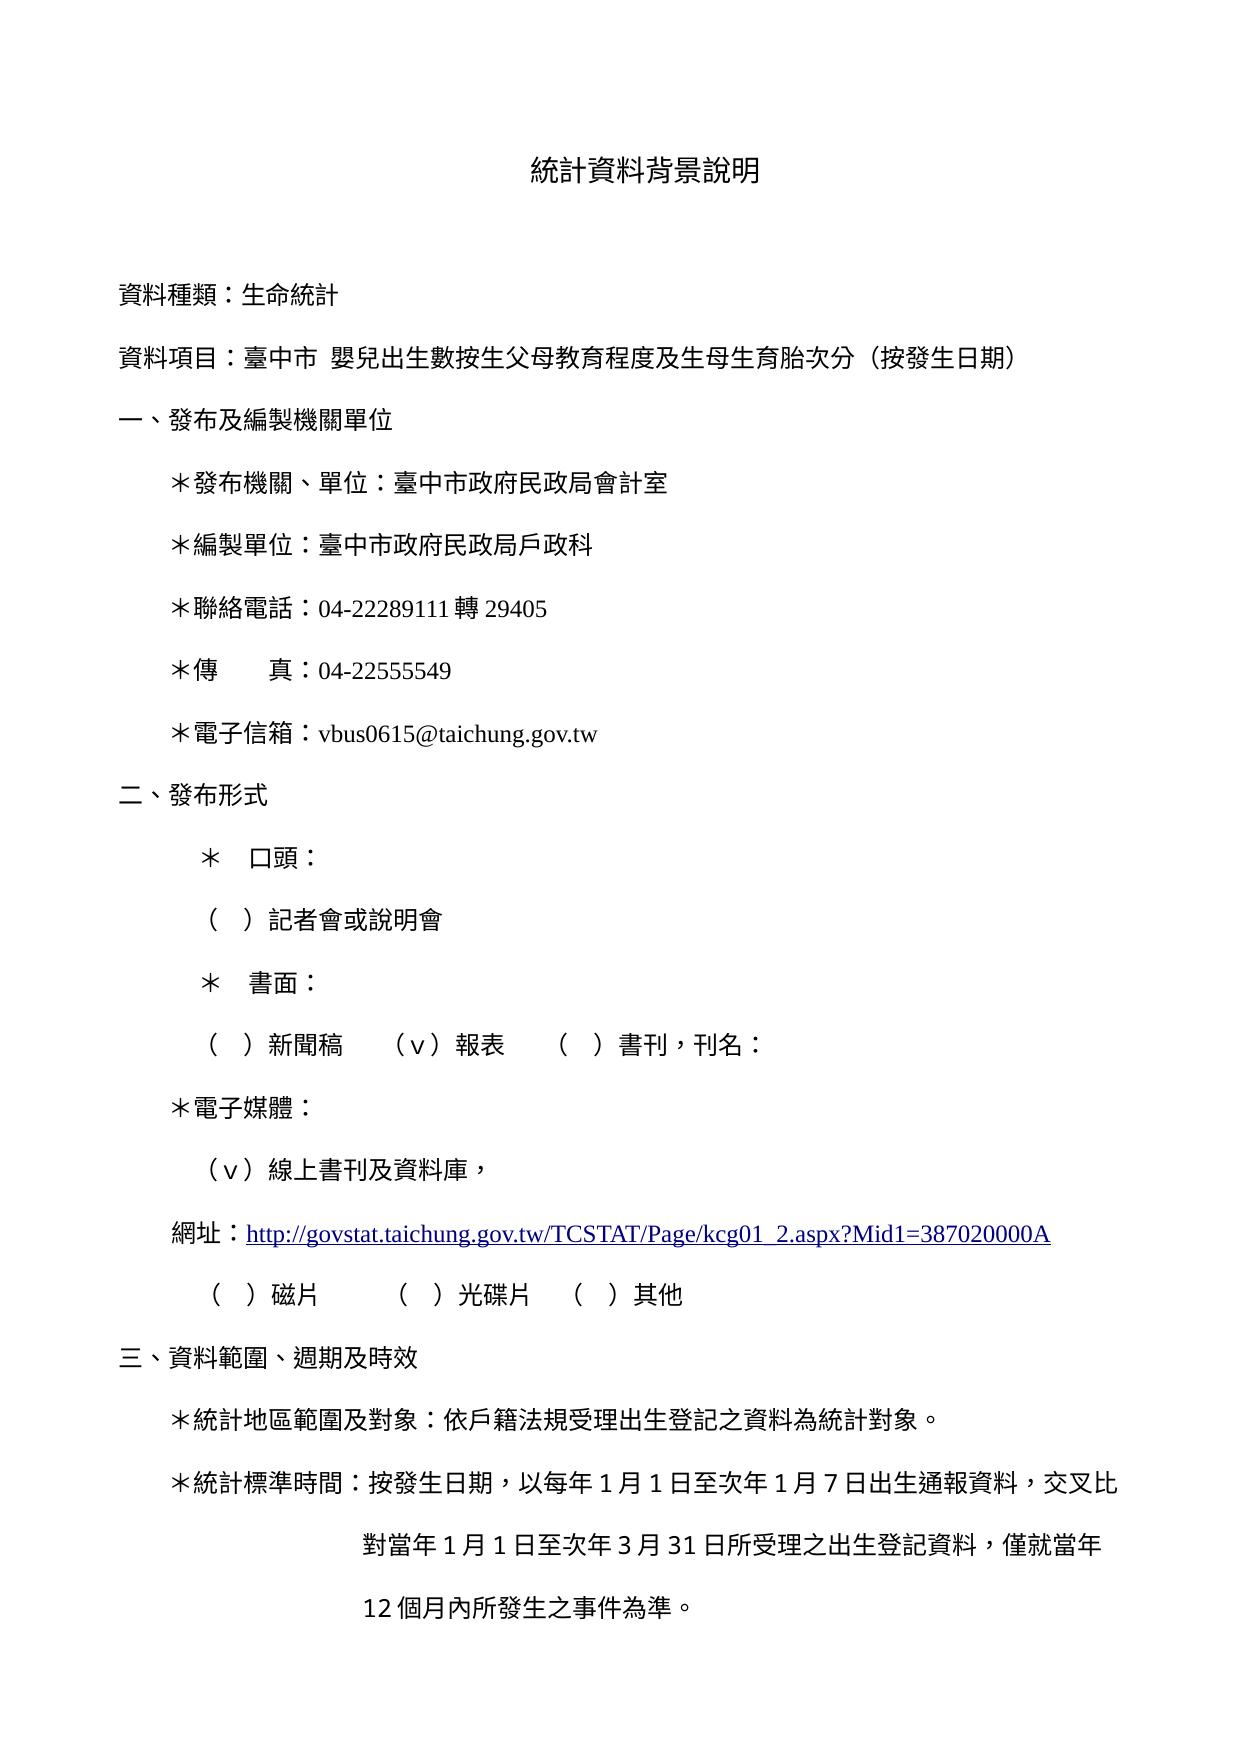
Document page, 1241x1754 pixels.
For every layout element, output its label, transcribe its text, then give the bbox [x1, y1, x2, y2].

text 二、發布形式 [118, 752, 1122, 814]
text ＊傳 真：04-22555549 [168, 627, 1122, 689]
list 書面： [198, 939, 1122, 1002]
text ＊電子媒體： [168, 1064, 1122, 1127]
text 資料項目：臺中市 嬰兒出生數按生父母教育程度及生母生育胎次分（按發生日期） [118, 314, 1122, 377]
list 口頭： [198, 814, 1122, 877]
text 資料種類：生命統計 [118, 252, 1122, 314]
text （ ）新聞稿 （ｖ）報表 （ ）書刊，刊名： [193, 1002, 1122, 1064]
text ＊統計標準時間：按發生日期，以每年1月1日至次年1月7日出生通報資料，交叉比對當年1月1日至次年3月31日所受理之出生登記資料，僅就當年12個月內所發生之事件為準。 [168, 1439, 1122, 1627]
text ＊統計地區範圍及對象：依戶籍法規受理出生登記之資料為統計對象。 [168, 1377, 1122, 1439]
text （ ）磁片 （ ）光碟片 （ ）其他 [171, 1252, 1122, 1314]
text （ｖ）線上書刊及資料庫， [193, 1127, 1122, 1189]
text （ ）記者會或說明會 [193, 877, 1122, 939]
text 統計資料背景說明 [168, 127, 1122, 189]
text ＊發布機關、單位：臺中市政府民政局會計室 [168, 439, 1122, 502]
text 網址：http://govstat.taichung.gov.tw/TCSTAT/Page/kcg01_2.aspx?Mid1=387020000A [171, 1189, 1122, 1252]
text ＊編製單位：臺中市政府民政局戶政科 [168, 502, 1122, 564]
text 三、資料範圍、週期及時效 [118, 1314, 1122, 1377]
text ＊電子信箱：vbus0615@taichung.gov.tw [168, 689, 1122, 752]
text 一、發布及編製機關單位 [118, 377, 1122, 439]
text ＊聯絡電話：04-22289111轉29405 [168, 564, 1122, 627]
